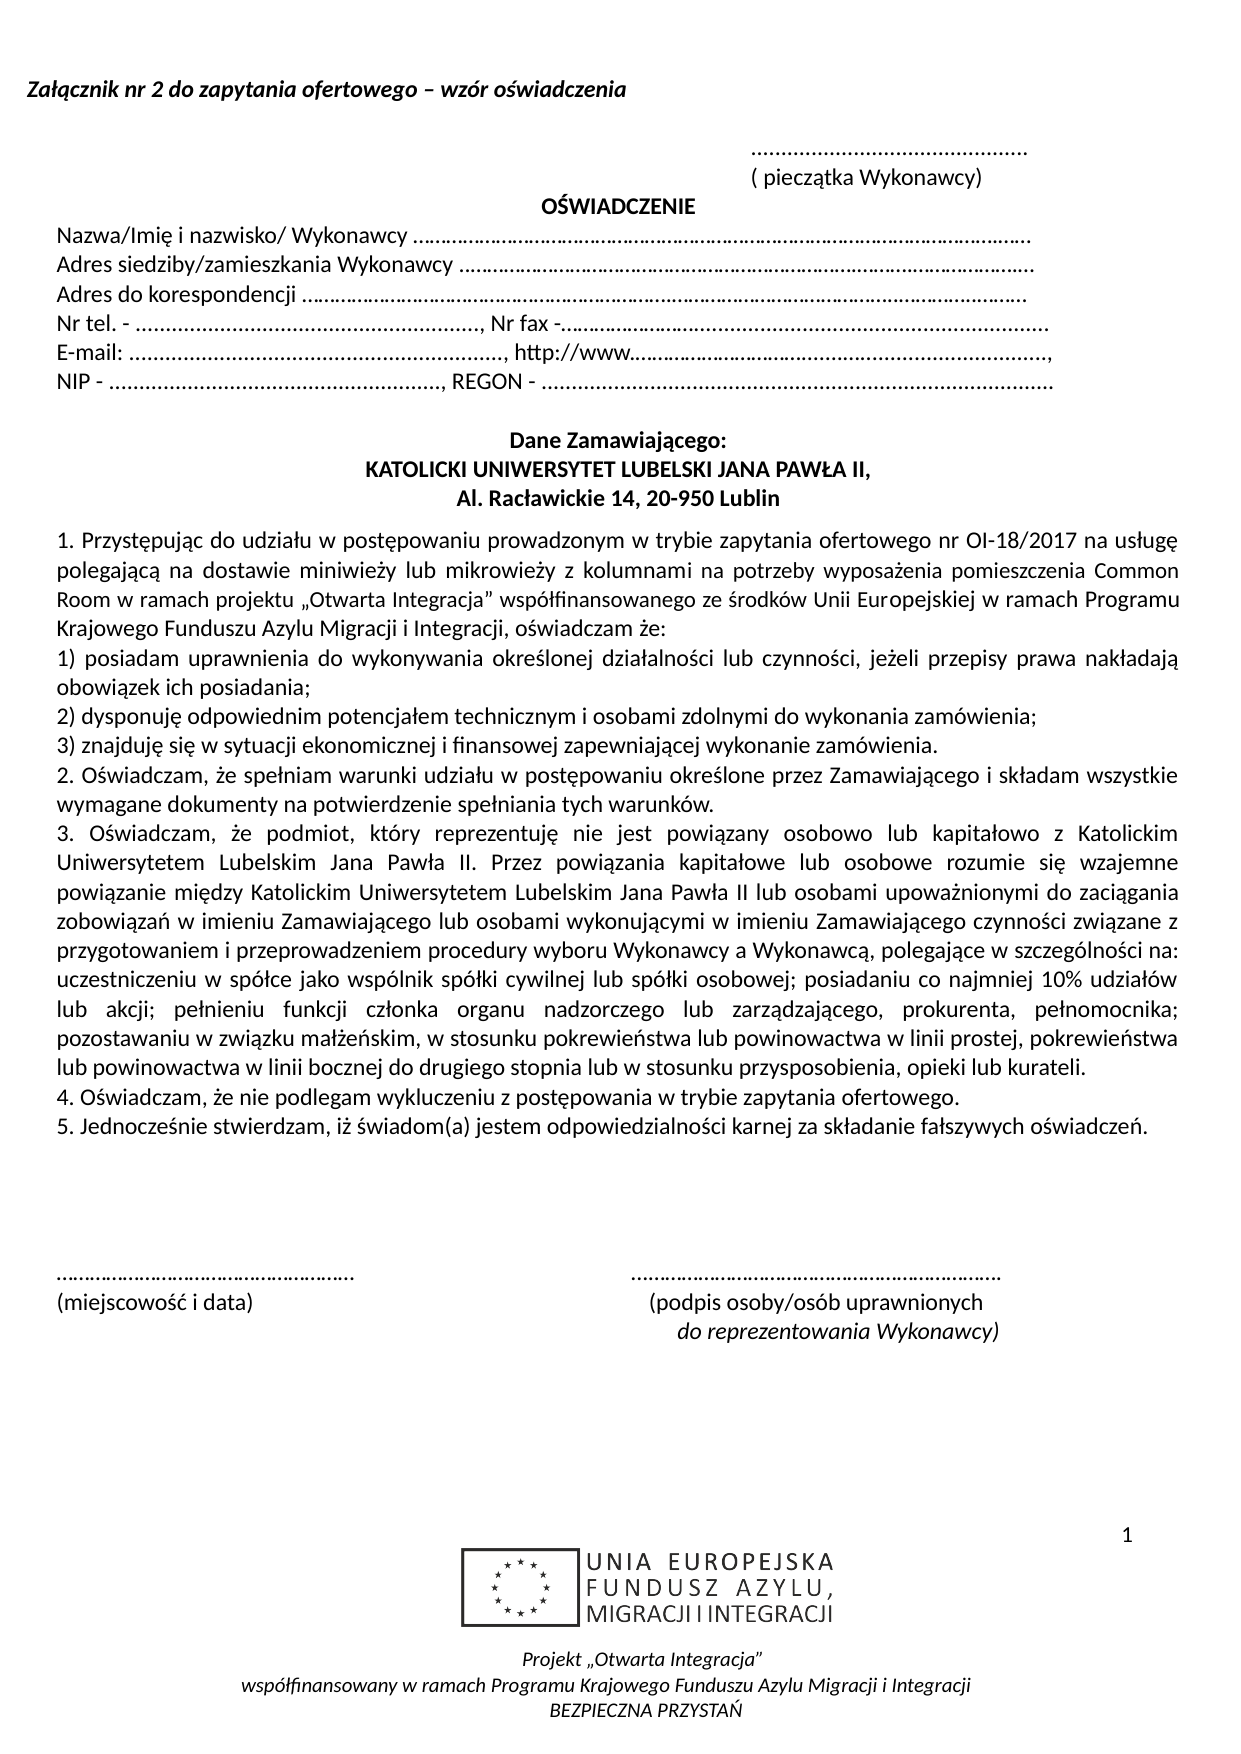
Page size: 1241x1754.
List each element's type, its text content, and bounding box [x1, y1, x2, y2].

text Dane Zamawiającego: [56, 425, 1180, 454]
list Załącznik nr 2 do zapytania ofertowego – wzór oświadczenia [27, 74, 1177, 103]
text (miejscowość i data) (podpis osoby/osób uprawnionych [56, 1287, 1180, 1316]
text 2) dysponuję odpowiednim potencjałem technicznym i osobami zdolnymi do wykonania zamówienia; [56, 701, 1180, 730]
text KATOLICKI UNIWERSYTET LUBELSKI JANA PAWŁA II, [56, 454, 1180, 483]
text ……………………………………………… ...………………………………………………………. [56, 1257, 1180, 1287]
picture [461, 1548, 833, 1627]
text 3) znajduję się w sytuacji ekonomicznej i finansowej zapewniającej wykonanie zamówienia. [56, 730, 1180, 760]
text .............................................. [750, 132, 1177, 162]
text 1) posiadam uprawnienia do wykonywania określonej działalności lub czynności, jeżeli przepisy prawa nakładają obowiązek ich posiadania; [56, 643, 1180, 701]
text ( pieczątka Wykonawcy) [750, 162, 1177, 191]
text NIP - ......................................................., REGON - ..................................................................................... [56, 366, 1180, 396]
text Al. Racławickie 14, 20-950 Lublin [56, 483, 1180, 513]
text 3. Oświadczam, że podmiot, który reprezentuję nie jest powiązany osobowo lub kapitałowo z Katolickim Uniwersytetem Lubelskim Jana Pawła II. Przez powiązania kapitałowe lub osobowe rozumie się wzajemne powiązanie między Katolickim Uniwersytetem Lubelskim Jana Pawła II lub osobami upoważnionymi do zaciągania zobowiązań w imieniu Zamawiającego lub osobami wykonującymi w imieniu Zamawiającego czynności związane z przygotowaniem i przeprowadzeniem procedury wyboru Wykonawcy a Wykonawcą, polegające w szczególności na: uczestniczeniu w spółce jako wspólnik spółki cywilnej lub spółki osobowej; posiadaniu co najmniej 10% udziałów lub akcji; pełnieniu funkcji członka organu nadzorczego lub zarządzającego, prokurenta, pełnomocnika; pozostawaniu w związku małżeńskim, w stosunku pokrewieństwa lub powinowactwa w linii prostej, pokrewieństwa lub powinowactwa w linii bocznej do drugiego stopnia lub w stosunku przysposobienia, opieki lub kurateli. [56, 818, 1180, 1082]
text Adres do korespondencji ………………………………………………………….…………………………………..…………..……… [56, 279, 1180, 308]
text 4. Oświadczam, że nie podlegam wykluczeniu z postępowania w trybie zapytania ofertowego. [56, 1082, 1180, 1111]
text OŚWIADCZENIE [56, 191, 1180, 220]
text do reprezentowania Wykonawcy) [56, 1316, 1180, 1345]
text 1. Przystępując do udziału w postępowaniu prowadzonym w trybie zapytania ofertowego nr OI-18/2017 na usługę polegającą na dostawie miniwieży lub mikrowieży z kolumnami na potrzeby wyposażenia pomieszczenia Common Room w ramach projektu „Otwarta Integracja” współfinansowanego ze środków Unii Europejskiej w ramach Programu Krajowego Funduszu Azylu Migracji i Integracji, oświadczam że: [56, 526, 1180, 643]
text Nr tel. - ........................................................., Nr fax -……………………........................................................... [56, 308, 1180, 337]
text Nazwa/Imię i nazwisko/ Wykonawcy …………………………………………………………………………………………….…… [56, 220, 1180, 249]
text 5. Jednocześnie stwierdzam, iż świadom(a) jestem odpowiedzialności karnej za składanie fałszywych oświadczeń. [56, 1111, 1180, 1140]
text Adres siedziby/zamieszkania Wykonawcy ..…………………………………………………………….……….……………….… [56, 249, 1180, 279]
text 2. Oświadczam, że spełniam warunki udziału w postępowaniu określone przez Zamawiającego i składam wszystkie wymagane dokumenty na potwierdzenie spełniania tych warunków. [56, 760, 1180, 818]
text E-mail: .............................................................., http://www.………………………….......…..............................., [56, 337, 1180, 366]
